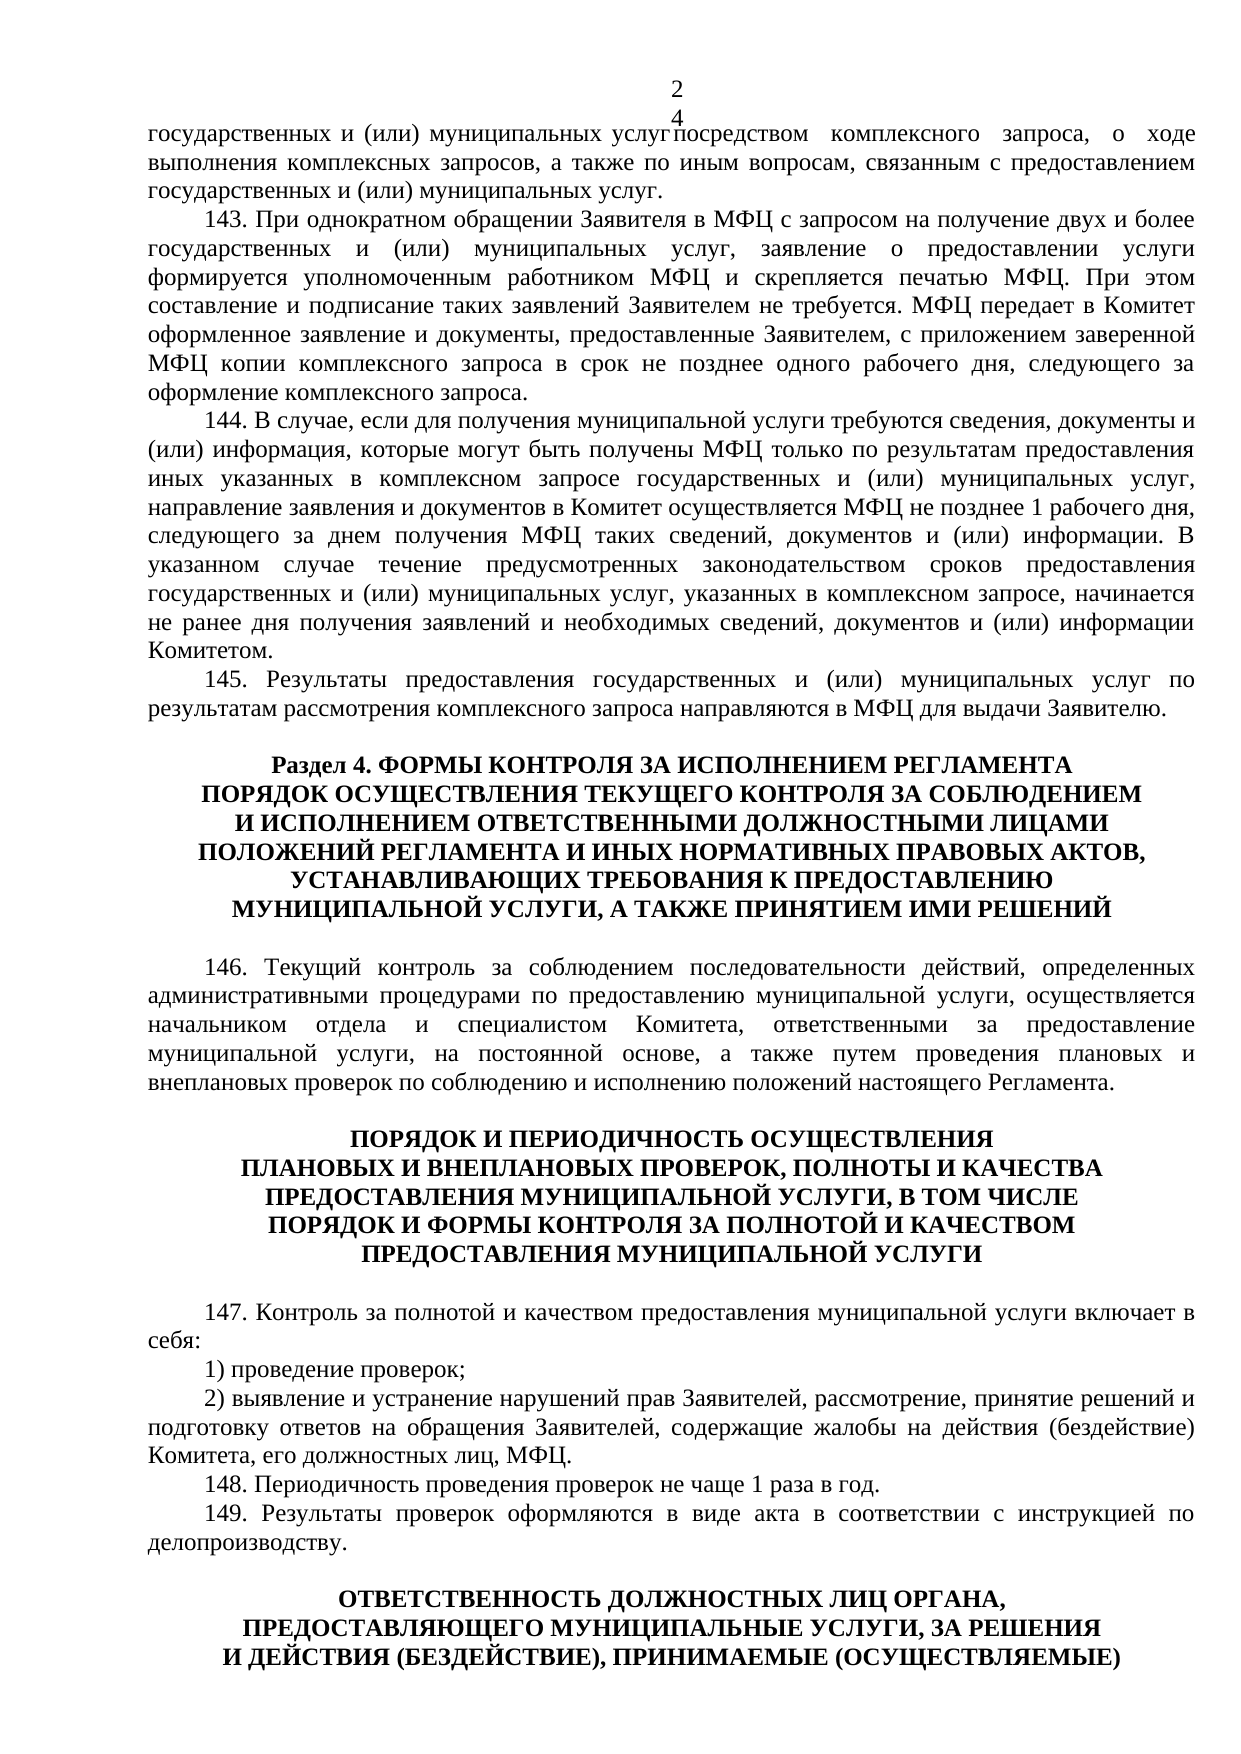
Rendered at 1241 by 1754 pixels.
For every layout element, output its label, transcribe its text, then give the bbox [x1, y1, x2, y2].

title ОТВЕТСТВЕННОСТЬ ДОЛЖНОСТНЫХ ЛИЦ ОРГАНА, [148, 1584, 1196, 1613]
title УСТАНАВЛИВАЮЩИХ ТРЕБОВАНИЯ К ПРЕДОСТАВЛЕНИЮ [148, 866, 1196, 894]
text 1) проведение проверок; [148, 1354, 1196, 1383]
text 149. Результаты проверок оформляются в виде акта в соответствии с инструкцией по делопроизводству. [148, 1498, 1196, 1556]
text 148. Периодичность проведения проверок не чаще 1 раза в год. [148, 1469, 1196, 1498]
text 143. При однократном обращении Заявителя в МФЦ с запросом на получение двух и более государственных и (или) муниципальных услуг, заявление о предоставлении услуги формируется уполномоченным работником МФЦ и скрепляется печатью МФЦ. При этом составление и подписание таких заявлений Заявителем не требуется. МФЦ передает в Комитет оформленное заявление и документы, предоставленные Заявителем, с приложением заверенной МФЦ копии комплексного запроса в срок не позднее одного рабочего дня, следующего за оформление комплексного запроса. [148, 204, 1196, 406]
text 144. В случае, если для получения муниципальной услуги требуются сведения, документы и (или) информация, которые могут быть получены МФЦ только по результатам предоставления иных указанных в комплексном запросе государственных и (или) муниципальных услуг, направление заявления и документов в Комитет осуществляется МФЦ не позднее 1 рабочего дня, следующего за днем получения МФЦ таких сведений, документов и (или) информации. В указанном случае течение предусмотренных законодательством сроков предоставления государственных и (или) муниципальных услуг, указанных в комплексном запросе, начинается не ранее дня получения заявлений и необходимых сведений, документов и (или) информации Комитетом. [148, 406, 1196, 664]
text 147. Контроль за полнотой и качеством предоставления муниципальной услуги включает в себя: [148, 1297, 1196, 1354]
title И ИСПОЛНЕНИЕМ ОТВЕТСТВЕННЫМИ ДОЛЖНОСТНЫМИ ЛИЦАМИ ПОЛОЖЕНИЙ РЕГЛАМЕНТА И ИНЫХ НОРМАТИВНЫХ ПРАВОВЫХ АКТОВ, [148, 808, 1196, 866]
text 142. МФЦ осуществляет информирование Заявителей о порядке предоставления государственных и (или) муниципальных услуг посредством комплексного запроса, о ходе выполнения комплексных запросов, а также по иным вопросам, связанным с предоставлением государственных и (или) муниципальных услуг. [148, 118, 1196, 204]
title ПРЕДОСТАВЛЕНИЯ МУНИЦИПАЛЬНОЙ УСЛУГИ [148, 1239, 1196, 1268]
title ПОРЯДОК ОСУЩЕСТВЛЕНИЯ ТЕКУЩЕГО КОНТРОЛЯ ЗА СОБЛЮДЕНИЕМ [148, 779, 1196, 808]
title Раздел 4. ФОРМЫ КОНТРОЛЯ ЗА ИСПОЛНЕНИЕМ РЕГЛАМЕНТА [148, 751, 1196, 779]
title ПРЕДОСТАВЛЯЮЩЕГО МУНИЦИПАЛЬНЫЕ УСЛУГИ, ЗА РЕШЕНИЯ [148, 1613, 1196, 1642]
title ПОРЯДОК И ПЕРИОДИЧНОСТЬ ОСУЩЕСТВЛЕНИЯ [148, 1124, 1196, 1153]
title ПОРЯДОК И ФОРМЫ КОНТРОЛЯ ЗА ПОЛНОТОЙ И КАЧЕСТВОМ [148, 1211, 1196, 1239]
text 145. Результаты предоставления государственных и (или) муниципальных услуг по результатам рассмотрения комплексного запроса направляются в МФЦ для выдачи Заявителю. [148, 664, 1196, 722]
title И ДЕЙСТВИЯ (БЕЗДЕЙСТВИЕ), ПРИНИМАЕМЫЕ (ОСУЩЕСТВЛЯЕМЫЕ) [148, 1642, 1196, 1671]
text 2) выявление и устранение нарушений прав Заявителей, рассмотрение, принятие решений и подготовку ответов на обращения Заявителей, содержащие жалобы на действия (бездействие) Комитета, его должностных лиц, МФЦ. [148, 1383, 1196, 1469]
text 146. Текущий контроль за соблюдением последовательности действий, определенных административными процедурами по предоставлению муниципальной услуги, осуществляется начальником отдела и специалистом Комитета, ответственными за предоставление муниципальной услуги, на постоянной основе, а также путем проведения плановых и внеплановых проверок по соблюдению и исполнению положений настоящего Регламента. [148, 952, 1196, 1096]
title ПРЕДОСТАВЛЕНИЯ МУНИЦИПАЛЬНОЙ УСЛУГИ, В ТОМ ЧИСЛЕ [148, 1182, 1196, 1211]
title ПЛАНОВЫХ И ВНЕПЛАНОВЫХ ПРОВЕРОК, ПОЛНОТЫ И КАЧЕСТВА [148, 1153, 1196, 1182]
title МУНИЦИПАЛЬНОЙ УСЛУГИ, А ТАКЖЕ ПРИНЯТИЕМ ИМИ РЕШЕНИЙ [148, 894, 1196, 923]
